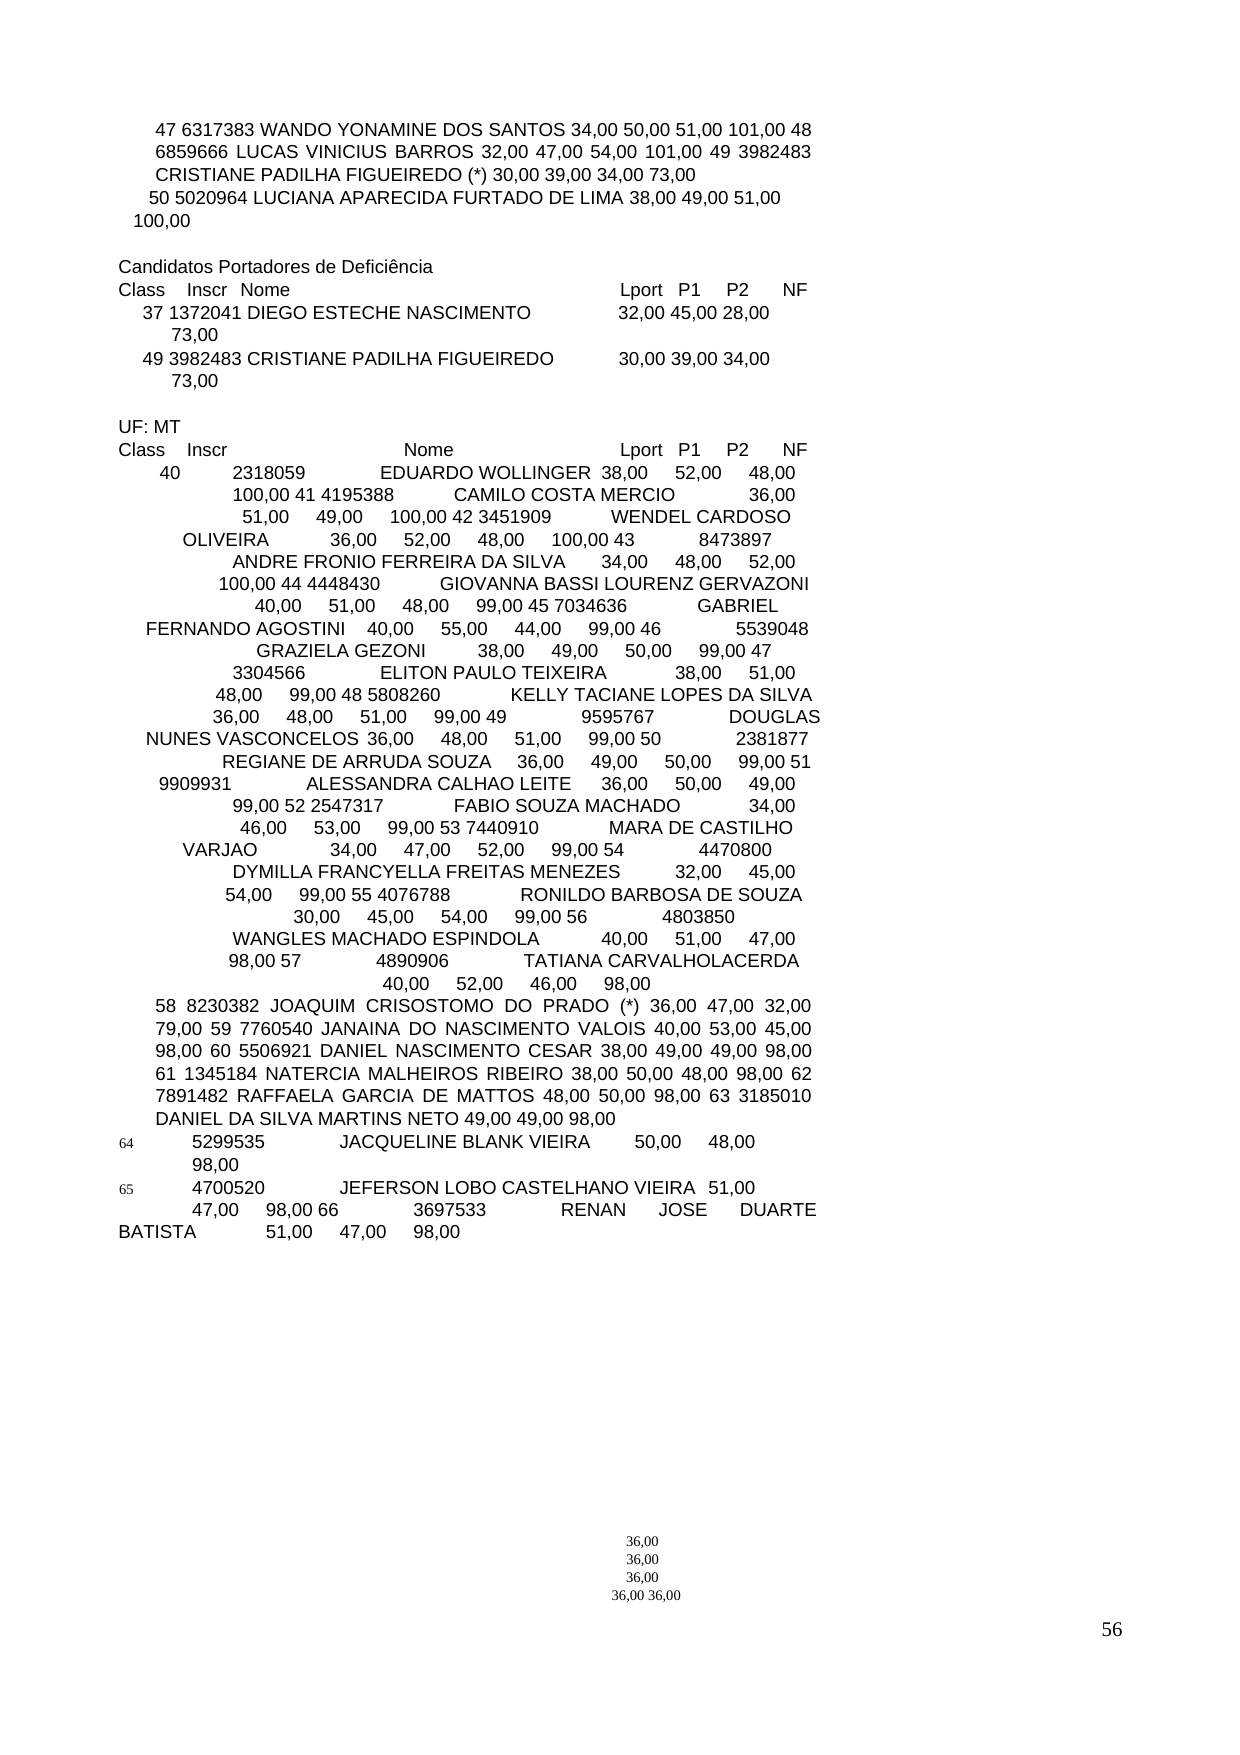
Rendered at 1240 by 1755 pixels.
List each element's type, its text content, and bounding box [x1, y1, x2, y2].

text 49 3982483 CRISTIANE PADILHA FIGUEIREDO 30,00 39,00 34,00 73,00 [118, 347, 812, 391]
text Class Inscr Nome Lport P1 P2 NF [118, 439, 812, 461]
text Candidatos Portadores de Deficiência [118, 256, 812, 277]
text 47 6317383 WANDO YONAMINE DOS SANTOS 34,00 50,00 51,00 101,00 48 6859666 LUCAS VINICIUS BARROS 32,00 47,00 54,00 101,00 49 3982483 CRISTIANE PADILHA FIGUEIREDO (*) 30,00 39,00 34,00 73,00 [155, 119, 812, 186]
list 5299535 JACQUELINE BLANK VIEIRA 50,00 48,00 98,00 [118, 1131, 817, 1175]
text Class Inscr Nome Lport P1 P2 NF [118, 279, 812, 300]
text 40 2318059 EDUARDO WOLLINGER 38,00 52,00 48,00 100,00 41 4195388 CAMILO COSTA MERCIO 36,00 51,00 49,00 100,00 42 3451909 WENDEL CARDOSO OLIVEIRA 36,00 52,00 48,00 100,00 43 8473897 ANDRE FRONIO FERREIRA DA SILVA 34,00 48,00 52,00 100,00 44 4448430 GIOVANNA BASSI LOURENZ GERVAZONI 40,00 51,00 48,00 99,00 45 7034636 GABRIEL FERNANDO AGOSTINI 40,00 55,00 44,00 99,00 46 5539048 GRAZIELA GEZONI 38,00 49,00 50,00 99,00 47 3304566 ELITON PAULO TEIXEIRA 38,00 51,00 48,00 99,00 48 5808260 KELLY TACIANE LOPES DA SILVA 36,00 48,00 51,00 99,00 49 9595767 DOUGLAS NUNES VASCONCELOS 36,00 48,00 51,00 99,00 50 2381877 REGIANE DE ARRUDA SOUZA 36,00 49,00 50,00 99,00 51 9909931 ALESSANDRA CALHAO LEITE 36,00 50,00 49,00 99,00 52 2547317 FABIO SOUZA MACHADO 34,00 46,00 53,00 99,00 53 7440910 MARA DE CASTILHO VARJAO 34,00 47,00 52,00 99,00 54 4470800 DYMILLA FRANCYELLA FREITAS MENEZES 32,00 45,00 54,00 99,00 55 4076788 RONILDO BARBOSA DE SOUZA 30,00 45,00 54,00 99,00 56 4803850 WANGLES MACHADO ESPINDOLA 40,00 51,00 47,00 98,00 57 4890906 TATIANA CARVALHOLACERDA 40,00 52,00 46,00 98,00 [138, 462, 821, 994]
list 4700520 JEFERSON LOBO CASTELHANO VIEIRA 51,00 47,00 98,00 66 3697533 RENAN JOSE DUARTE BATISTA 51,00 47,00 98,00 [118, 1176, 817, 1242]
text 37 1372041 DIEGO ESTECHE NASCIMENTO 32,00 45,00 28,00 73,00 [118, 302, 812, 346]
text UF: MT [118, 416, 812, 437]
text 58 8230382 JOAQUIM CRISOSTOMO DO PRADO (*) 36,00 47,00 32,00 79,00 59 7760540 JANAINA DO NASCIMENTO VALOIS 40,00 53,00 45,00 98,00 60 5506921 DANIEL NASCIMENTO CESAR 38,00 49,00 49,00 98,00 61 1345184 NATERCIA MALHEIROS RIBEIRO 38,00 50,00 48,00 98,00 62 7891482 RAFFAELA GARCIA DE MATTOS 48,00 50,00 98,00 63 3185010 DANIEL DA SILVA MARTINS NETO 49,00 49,00 98,00 [155, 995, 812, 1129]
text 50 5020964 LUCIANA APARECIDA FURTADO DE LIMA 38,00 49,00 51,00 100,00 [118, 187, 812, 231]
